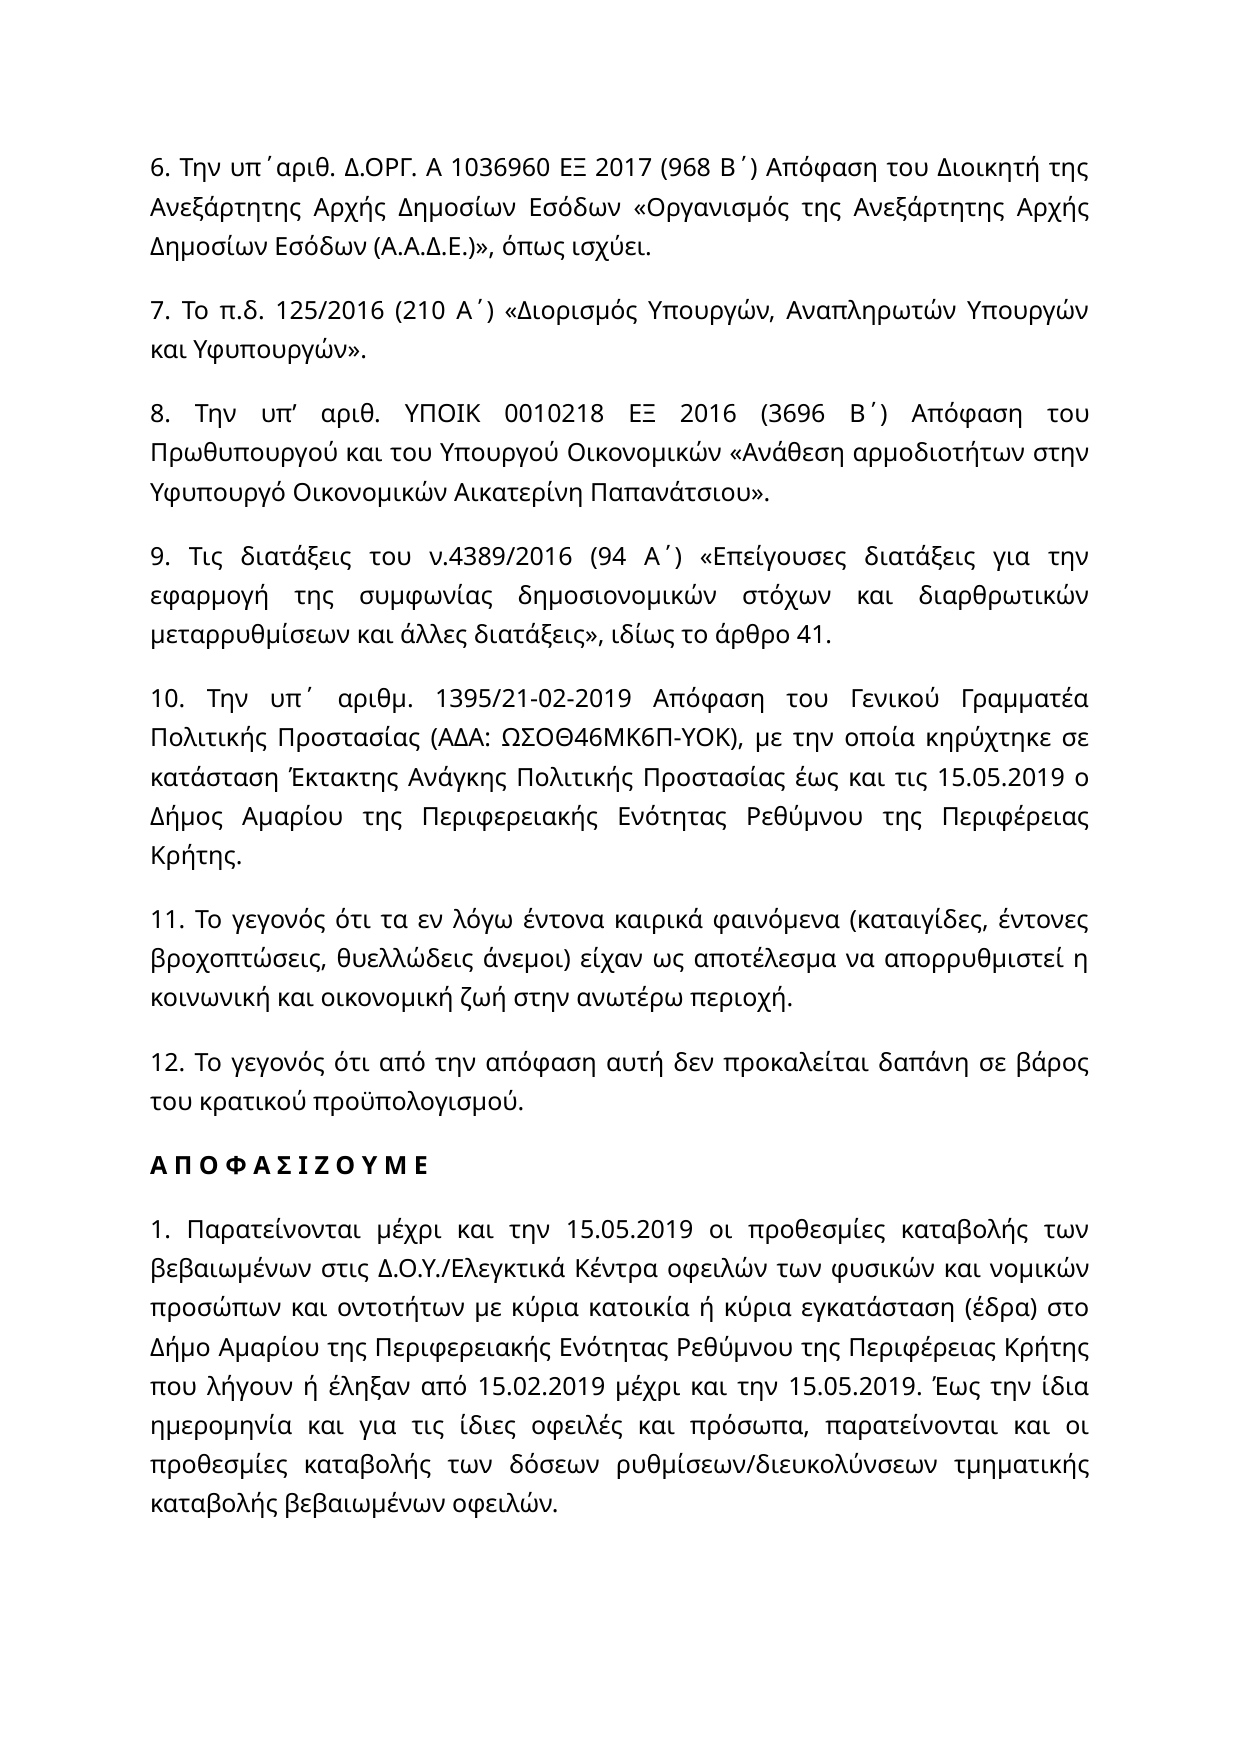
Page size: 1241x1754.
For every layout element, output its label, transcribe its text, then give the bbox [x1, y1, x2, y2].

text 6. Την υπ΄αριθ. Δ.ΟΡΓ. Α 1036960 ΕΞ 2017 (968 Β΄) Απόφαση του Διοικητή της Ανεξάρτητης Αρχής Δημοσίων Εσόδων «Οργανισμός της Ανεξάρτητης Αρχής Δημοσίων Εσόδων (Α.Α.Δ.Ε.)», όπως ισχύει. [150, 150, 1090, 262]
text 10. Την υπ΄ αριθμ. 1395/21-02-2019 Απόφαση του Γενικού Γραμματέα Πολιτικής Προστασίας (ΑΔΑ: ΩΣΟΘ46ΜΚ6Π-ΥΟΚ), με την οποία κηρύχτηκε σε κατάσταση Έκτακτης Ανάγκης Πολιτικής Προστασίας έως και τις 15.05.2019 ο Δήμος Αμαρίου της Περιφερειακής Ενότητας Ρεθύμνου της Περιφέρειας Κρήτης. [150, 681, 1090, 872]
text 9. Τις διατάξεις του ν.4389/2016 (94 Α΄) «Επείγουσες διατάξεις για την εφαρμογή της συμφωνίας δημοσιονομικών στόχων και διαρθρωτικών μεταρρυθμίσεων και άλλες διατάξεις», ιδίως το άρθρο 41. [150, 538, 1090, 651]
text 12. Το γεγονός ότι από την απόφαση αυτή δεν προκαλείται δαπάνη σε βάρος του κρατικού προϋπολογισμού. [150, 1044, 1090, 1117]
text 1. Παρατείνονται μέχρι και την 15.05.2019 οι προθεσμίες καταβολής των βεβαιωμένων στις Δ.Ο.Υ./Ελεγκτικά Κέντρα οφειλών των φυσικών και νομικών προσώπων και οντοτήτων με κύρια κατοικία ή κύρια εγκατάσταση (έδρα) στο Δήμο Αμαρίου της Περιφερειακής Ενότητας Ρεθύμνου της Περιφέρειας Κρήτης που λήγουν ή έληξαν από 15.02.2019 μέχρι και την 15.05.2019. Έως την ίδια ημερομηνία και για τις ίδιες οφειλές και πρόσωπα, παρατείνονται και οι προθεσμίες καταβολής των δόσεων ρυθμίσεων/διευκολύνσεων τμηματικής καταβολής βεβαιωμένων οφειλών. [150, 1212, 1090, 1520]
text 8. Την υπ’ αριθ. ΥΠΟΙΚ 0010218 ΕΞ 2016 (3696 Β΄) Απόφαση του Πρωθυπουργού και του Υπουργού Οικονομικών «Ανάθεση αρμοδιοτήτων στην Υφυπουργό Οικονομικών Αικατερίνη Παπανάτσιου». [150, 396, 1090, 508]
text 11. Το γεγονός ότι τα εν λόγω έντονα καιρικά φαινόμενα (καταιγίδες, έντονες βροχοπτώσεις, θυελλώδεις άνεμοι) είχαν ως αποτέλεσμα να απορρυθμιστεί η κοινωνική και οικονομική ζωή στην ανωτέρω περιοχή. [150, 902, 1090, 1014]
text Α Π Ο Φ Α Σ Ι Ζ Ο Υ Μ Ε [150, 1147, 1090, 1182]
text 7. Το π.δ. 125/2016 (210 Α΄) «Διορισμός Υπουργών, Αναπληρωτών Υπουργών και Υφυπουργών». [150, 292, 1090, 366]
